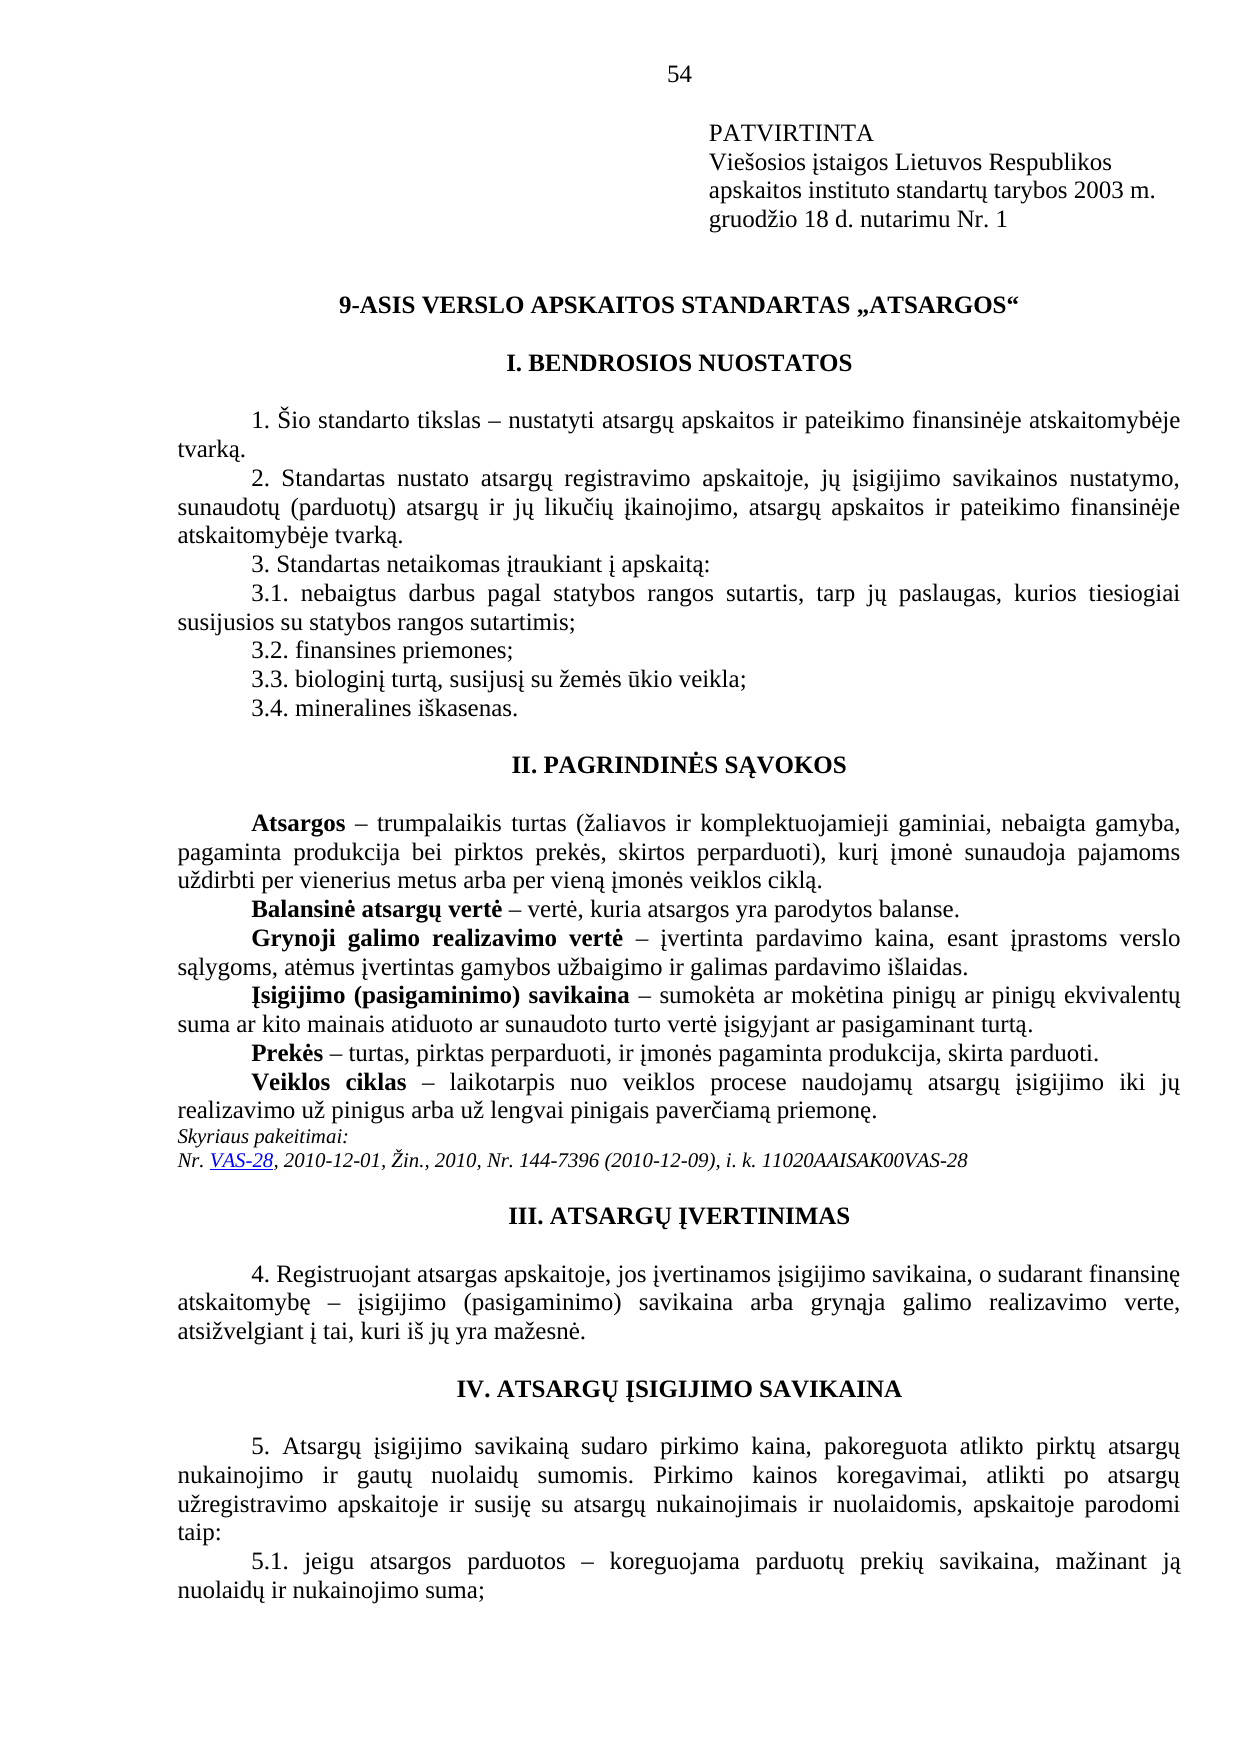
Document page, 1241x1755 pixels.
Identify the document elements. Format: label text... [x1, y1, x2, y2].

text IV. ATSARGŲ ĮSIGIJIMO SAVIKAINA [177, 1374, 1181, 1402]
text Veiklos ciklas – laikotarpis nuo veiklos procese naudojamų atsargų įsigijimo iki jų realizavimo už pinigus arba už lengvai pinigais paverčiamą priemonę. [177, 1067, 1181, 1124]
text 9-ASIS VERSLO APSKAITOS STANDARTAS „Atsargos“ [177, 291, 1181, 319]
text Viešosios įstaigos Lietuvos Respublikos [177, 147, 1181, 176]
text 5. Atsargų įsigijimo savikainą sudaro pirkimo kaina, pakoreguota atlikto pirktų atsargų nukainojimo ir gautų nuolaidų sumomis. Pirkimo kainos koregavimai, atlikti po atsargų užregistravimo apskaitoje ir susiję su atsargų nukainojimais ir nuolaidomis, apskaitoje parodomi taip: [177, 1431, 1181, 1546]
text II. PAGRINDINĖS SĄVOKOS [177, 751, 1181, 779]
text 3.4. mineralines iškasenas. [177, 693, 1181, 722]
text Skyriaus pakeitimai: [177, 1124, 1181, 1148]
text 3.1. nebaigtus darbus pagal statybos rangos sutartis, tarp jų paslaugas, kurios tiesiogiai susijusios su statybos rangos sutartimis; [177, 578, 1181, 636]
text 3.2. finansines priemones; [177, 636, 1181, 664]
text Prekės – turtas, pirktas perparduoti, ir įmonės pagaminta produkcija, skirta parduoti. [177, 1038, 1181, 1067]
text 4. Registruojant atsargas apskaitoje, jos įvertinamos įsigijimo savikaina, o sudarant finansinę atskaitomybę – įsigijimo (pasigaminimo) savikaina arba grynąja galimo realizavimo verte, atsižvelgiant į tai, kuri iš jų yra mažesnė. [177, 1259, 1181, 1345]
text Atsargos – trumpalaikis turtas (žaliavos ir komplektuojamieji gaminiai, nebaigta gamyba, pagaminta produkcija bei pirktos prekės, skirtos perparduoti), kurį įmonė sunaudoja pajamoms uždirbti per vienerius metus arba per vieną įmonės veiklos ciklą. [177, 808, 1181, 894]
text III. ATSARGŲ ĮVERTINIMAS [177, 1201, 1181, 1230]
text 5.1. jeigu atsargos parduotos – koreguojama parduotų prekių savikaina, mažinant ją nuolaidų ir nukainojimo suma; [177, 1546, 1181, 1604]
text I. BENDROSIOS NUOSTATOS [177, 348, 1181, 377]
text Įsigijimo (pasigaminimo) savikaina – sumokėta ar mokėtina pinigų ar pinigų ekvivalentų suma ar kito mainais atiduoto ar sunaudoto turto vertė įsigyjant ar pasigaminant turtą. [177, 981, 1181, 1038]
text Nr. VAS-28, 2010-12-01, Žin., 2010, Nr. 144-7396 (2010-12-09), i. k. 11020AAISAK00VAS-28 [177, 1148, 1181, 1172]
text Grynoji galimo realizavimo vertė – įvertinta pardavimo kaina, esant įprastoms verslo sąlygoms, atėmus įvertintas gamybos užbaigimo ir galimas pardavimo išlaidas. [177, 923, 1181, 981]
text 1. Šio standarto tikslas – nustatyti atsargų apskaitos ir pateikimo finansinėje atskaitomybėje tvarką. [177, 406, 1181, 463]
text Balansinė atsargų vertė – vertė, kuria atsargos yra parodytos balanse. [177, 894, 1181, 923]
text apskaitos instituto standartų tarybos 2003 m. [177, 176, 1181, 204]
text 3.3. biologinį turtą, susijusį su žemės ūkio veikla; [177, 664, 1181, 693]
text 3. Standartas netaikomas įtraukiant į apskaitą: [177, 549, 1181, 578]
text PATVIRTINTA [709, 118, 1181, 147]
text gruodžio 18 d. nutarimu Nr. 1 [177, 204, 1181, 233]
text 2. Standartas nustato atsargų registravimo apskaitoje, jų įsigijimo savikainos nustatymo, sunaudotų (parduotų) atsargų ir jų likučių įkainojimo, atsargų apskaitos ir pateikimo finansinėje atskaitomybėje tvarką. [177, 463, 1181, 549]
